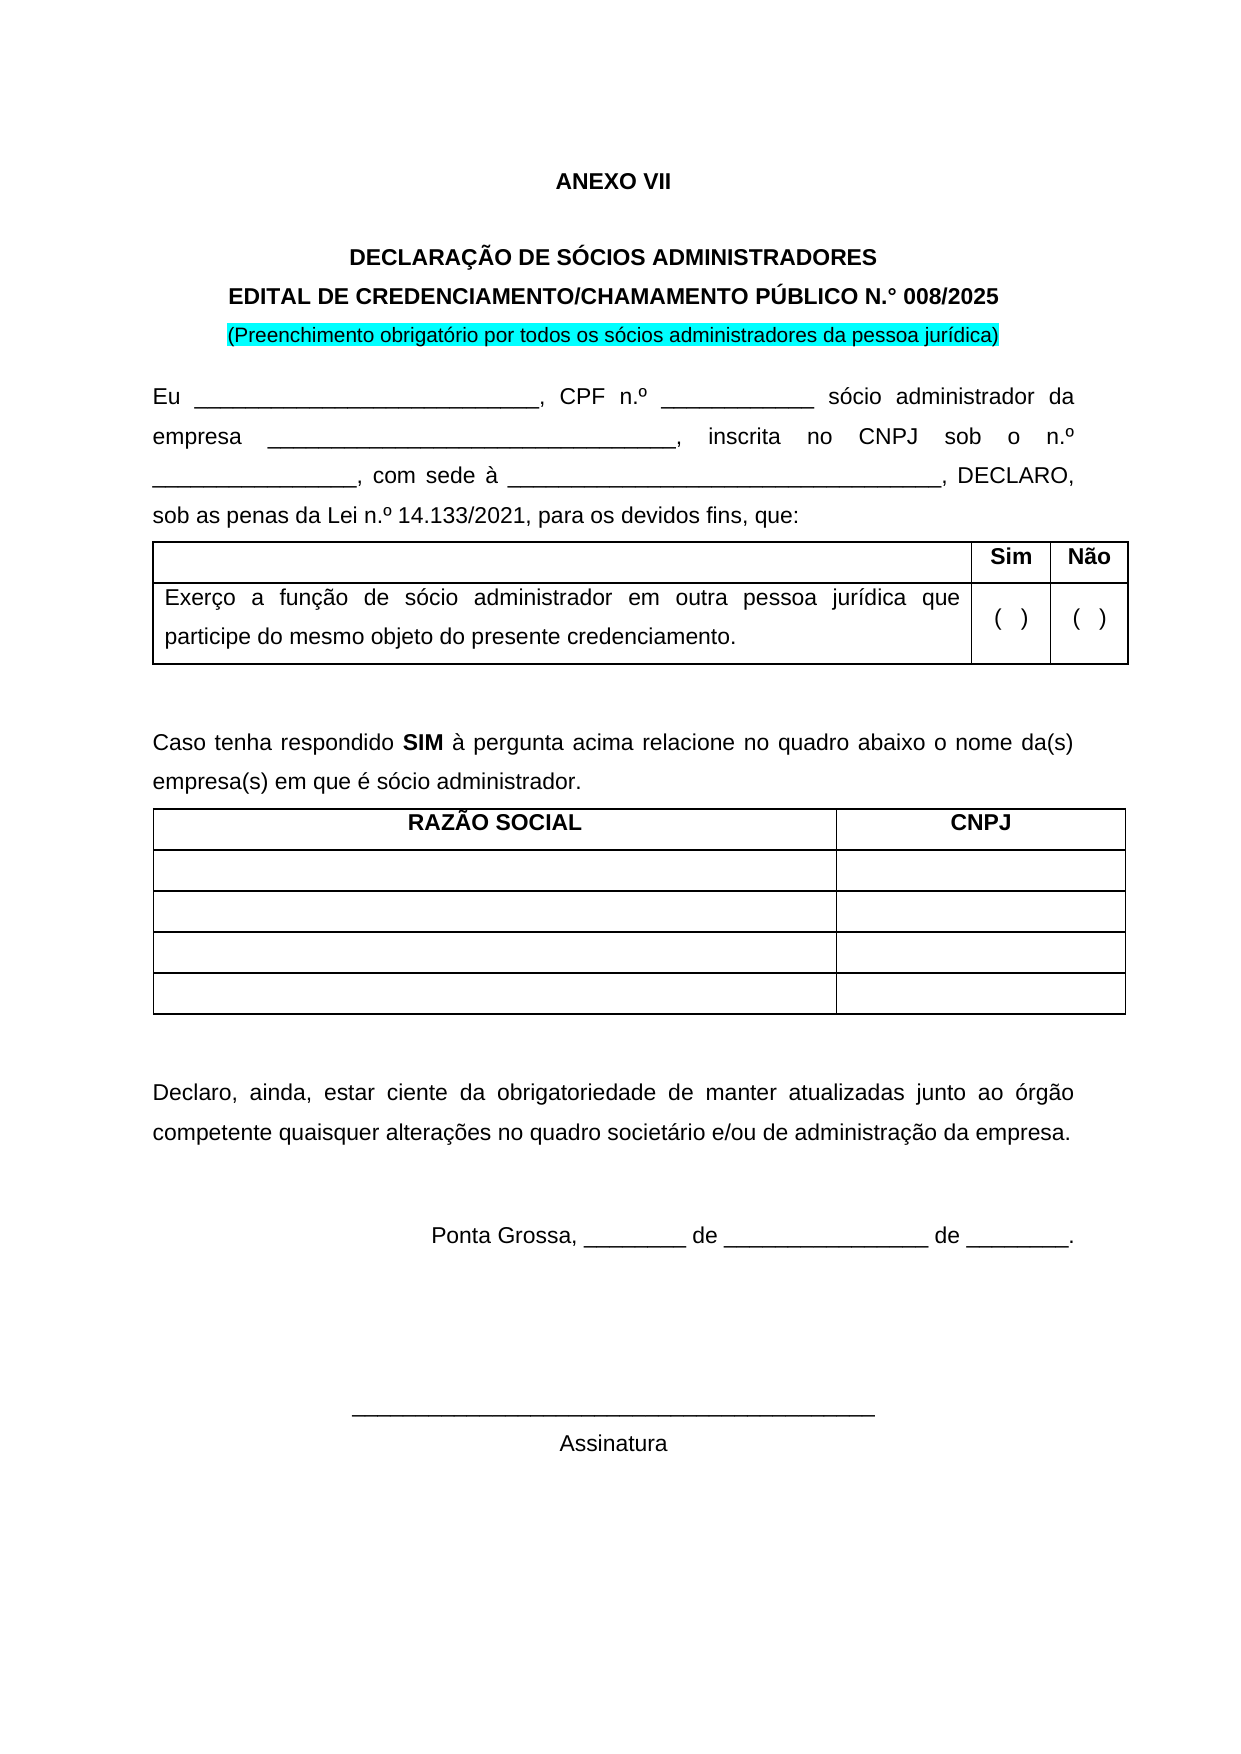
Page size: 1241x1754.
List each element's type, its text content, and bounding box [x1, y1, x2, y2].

table_cell [154, 851, 836, 890]
text (Preenchimento obrigatório por todos os sócios administradores da pessoa jurídica) [152, 322, 1074, 346]
table_cell [154, 974, 836, 1013]
text Ponta Grossa, ________ de ________________ de ________. [152, 1222, 1074, 1249]
text Caso tenha respondido SIM à pergunta acima relacione no quadro abaixo o nome da(s) empresa(s) em que é sócio administrador. [152, 729, 1074, 795]
text Assinatura [152, 1430, 1074, 1457]
table_header [154, 543, 971, 582]
text ANEXO VII [152, 168, 1074, 194]
text DECLARAÇÃO DE SÓCIOS ADMINISTRADORES [152, 243, 1074, 270]
table_cell Exerço a função de sócio administrador em outra pessoa jurídica que participe do mesmo objeto do presente credenciamento. [154, 584, 971, 663]
table_cell [154, 933, 836, 972]
table_header Sim [972, 543, 1050, 582]
table_header RAZÃO SOCIAL [154, 810, 836, 849]
text Declaro, ainda, estar ciente da obrigatoriedade de manter atualizadas junto ao órgão competente quaisquer alterações no quadro societário e/ou de administração da empresa. [152, 1079, 1074, 1145]
table_cell ( ) [972, 584, 1050, 663]
table_cell [837, 974, 1125, 1013]
table_cell [154, 892, 836, 931]
table_cell [837, 851, 1125, 890]
table_header Não [1051, 543, 1127, 582]
table_cell [837, 933, 1125, 972]
table_header CNPJ [837, 810, 1125, 849]
table_cell [837, 892, 1125, 931]
text EDITAL DE CREDENCIAMENTO/CHAMAMENTO PÚBLICO N.° 008/2025 [152, 283, 1074, 309]
text _________________________________________ [152, 1391, 1074, 1417]
text Eu ___________________________, CPF n.º ____________ sócio administrador da empresa ________________________________, inscrita no CNPJ sob o n.º ________________, com sede à __________________________________, DECLARO, sob as penas da Lei n.º 14.133/2021, para os devidos fins, que: [152, 383, 1074, 528]
table_cell ( ) [1051, 584, 1127, 663]
